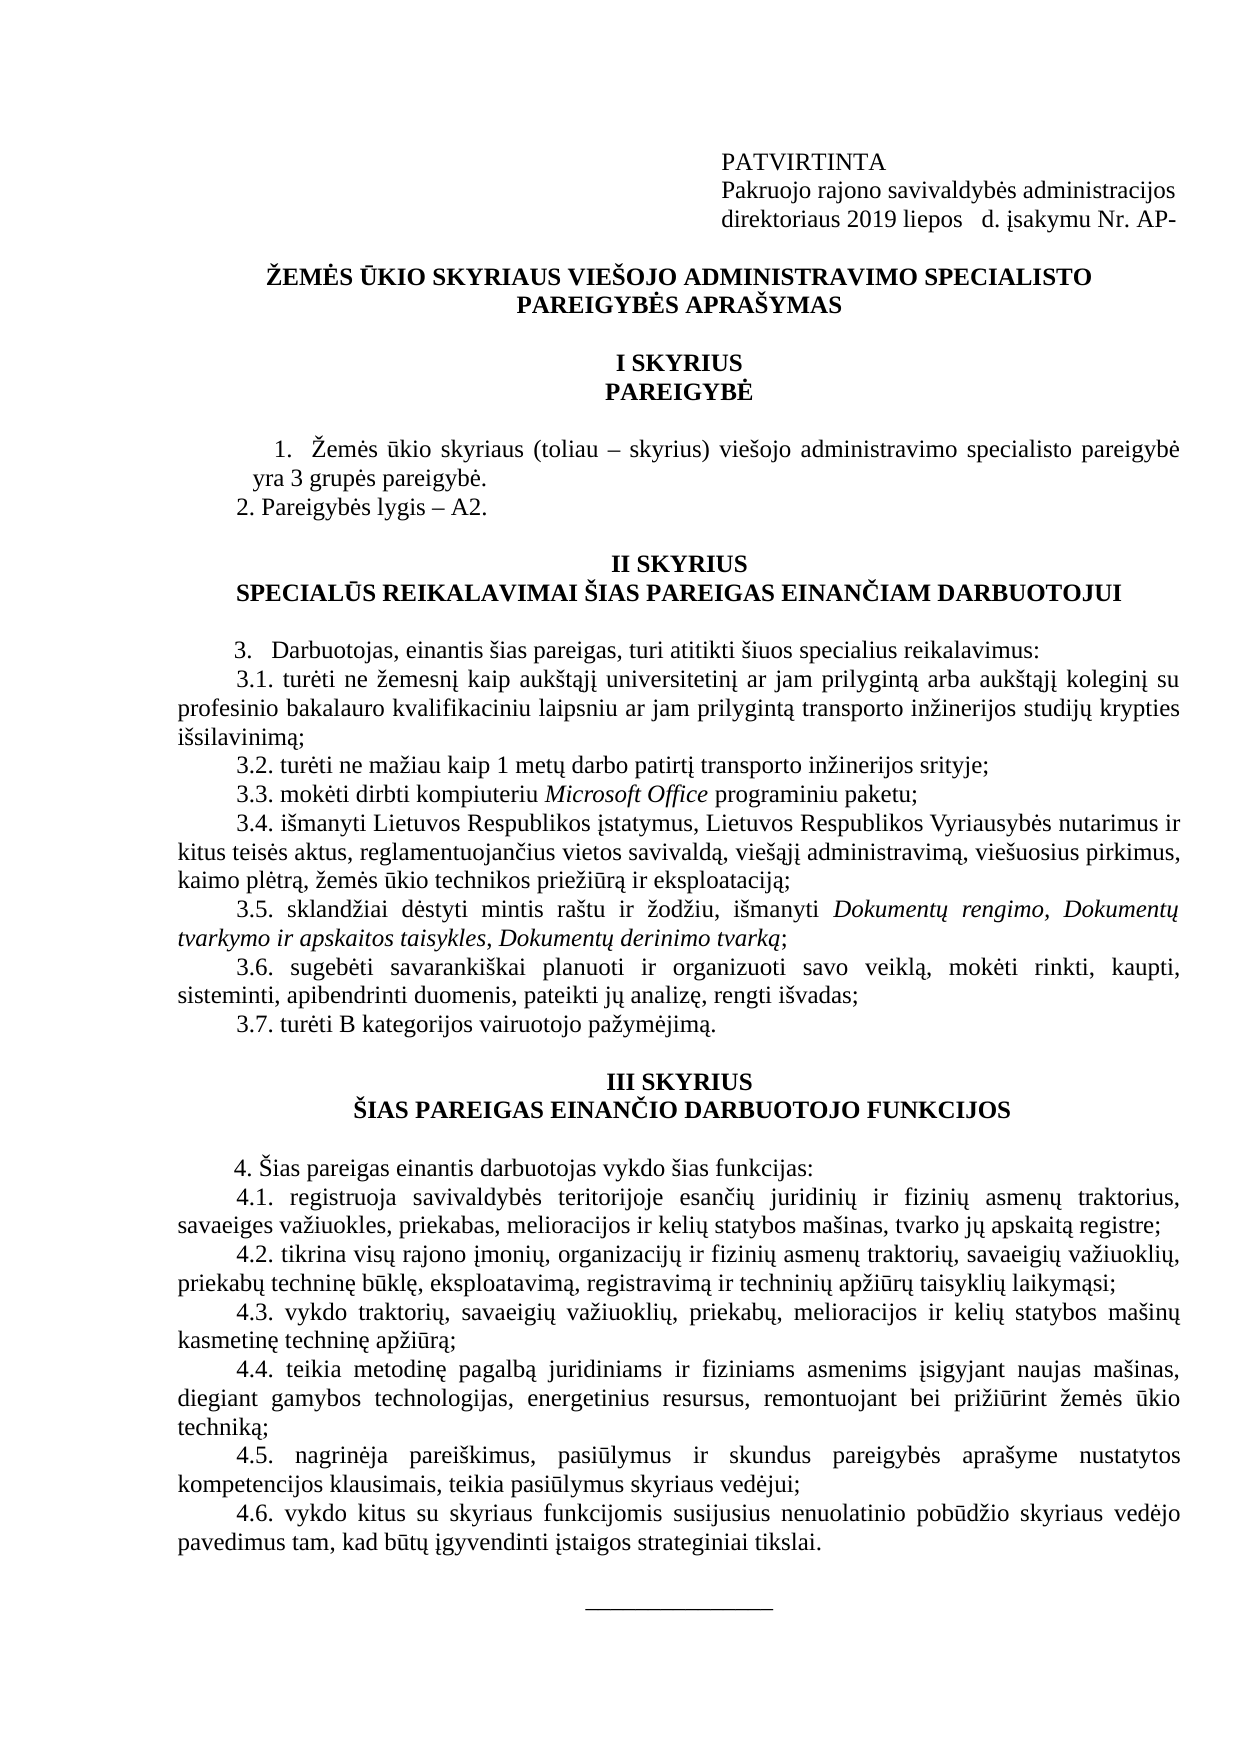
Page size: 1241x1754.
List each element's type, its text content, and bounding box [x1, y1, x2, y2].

text 3.2. turėti ne mažiau kaip 1 metų darbo patirtį transporto inžinerijos srityje; [177, 751, 1181, 779]
text 4.4. teikia metodinę pagalbą juridiniams ir fiziniams asmenims įsigyjant naujas mašinas, diegiant gamybos technologijas, energetinius resursus, remontuojant bei prižiūrint žemės ūkio techniką; [177, 1354, 1181, 1441]
text II SKYRIUS [177, 549, 1181, 578]
text PAREIGYBĖS APRAŠYMAS [177, 291, 1181, 319]
text direktoriaus 2019 liepos d. įsakymu Nr. AP- [177, 204, 1181, 233]
list Žemės ūkio skyriaus (toliau – skyrius) viešojo administravimo specialisto pareigybė yra 3 grupės pareigybė. [215, 434, 1181, 492]
text Pakruojo rajono savivaldybės administracijos [177, 176, 1181, 204]
text 4.1. registruoja savivaldybės teritorijoje esančių juridinių ir fizinių asmenų traktorius, savaeiges važiuokles, priekabas, melioracijos ir kelių statybos mašinas, tvarko jų apskaitą registre; [177, 1182, 1181, 1239]
text 4.2. tikrina visų rajono įmonių, organizacijų ir fizinių asmenų traktorių, savaeigių važiuoklių, priekabų techninę būklę, eksploatavimą, registravimą ir techninių apžiūrų taisyklių laikymąsi; [177, 1239, 1181, 1297]
text PAREIGYBĖ [177, 377, 1181, 406]
text SPECIALŪS REIKALAVIMAI ŠIAS PAREIGAS EINANČIAM DARBUOTOJUI [177, 578, 1181, 607]
text ŽEMĖS ŪKIO SKYRIAUS VIEŠOJO ADMINISTRAVIMO SPECIALISTO [177, 262, 1181, 291]
text 3.3. mokėti dirbti kompiuteriu Microsoft Office programiniu paketu; [177, 779, 1181, 808]
text III SKYRIUS [177, 1067, 1181, 1096]
text 3. Darbuotojas, einantis šias pareigas, turi atitikti šiuos specialius reikalavimus: [177, 636, 1181, 664]
text 4.5. nagrinėja pareiškimus, pasiūlymus ir skundus pareigybės aprašyme nustatytos kompetencijos klausimais, teikia pasiūlymus skyriaus vedėjui; [177, 1441, 1181, 1498]
text 4.6. vykdo kitus su skyriaus funkcijomis susijusius nenuolatinio pobūdžio skyriaus vedėjo pavedimus tam, kad būtų įgyvendinti įstaigos strateginiai tikslai. [177, 1498, 1181, 1556]
text PATVIRTINTA [177, 147, 1181, 176]
text 4. Šias pareigas einantis darbuotojas vykdo šias funkcijas: [177, 1153, 1181, 1182]
text 2. Pareigybės lygis – A2. [177, 492, 1181, 521]
text I SKYRIUS [177, 348, 1181, 377]
text 4.3. vykdo traktorių, savaeigių važiuoklių, priekabų, melioracijos ir kelių statybos mašinų kasmetinę techninę apžiūrą; [177, 1297, 1181, 1354]
text 3.4. išmanyti Lietuvos Respublikos įstatymus, Lietuvos Respublikos Vyriausybės nutarimus ir kitus teisės aktus, reglamentuojančius vietos savivaldą, viešąjį administravimą, viešuosius pirkimus, kaimo plėtrą, žemės ūkio technikos priežiūrą ir eksploataciją; [177, 808, 1181, 894]
text _______________ [177, 1584, 1181, 1613]
text 3.7. turėti B kategorijos vairuotojo pažymėjimą. [177, 1009, 1181, 1038]
text 3.1. turėti ne žemesnį kaip aukštąjį universitetinį ar jam prilygintą arba aukštąjį koleginį su profesinio bakalauro kvalifikaciniu laipsniu ar jam prilygintą transporto inžinerijos studijų krypties išsilavinimą; [177, 664, 1181, 751]
text 3.5. sklandžiai dėstyti mintis raštu ir žodžiu, išmanyti Dokumentų rengimo, Dokumentų tvarkymo ir apskaitos taisykles, Dokumentų derinimo tvarką; [177, 894, 1181, 952]
text ŠIAS PAREIGAS EINANČIO DARBUOTOJO FUNKCIJOS [177, 1096, 1181, 1124]
text 3.6. sugebėti savarankiškai planuoti ir organizuoti savo veiklą, mokėti rinkti, kaupti, sisteminti, apibendrinti duomenis, pateikti jų analizę, rengti išvadas; [177, 952, 1181, 1009]
